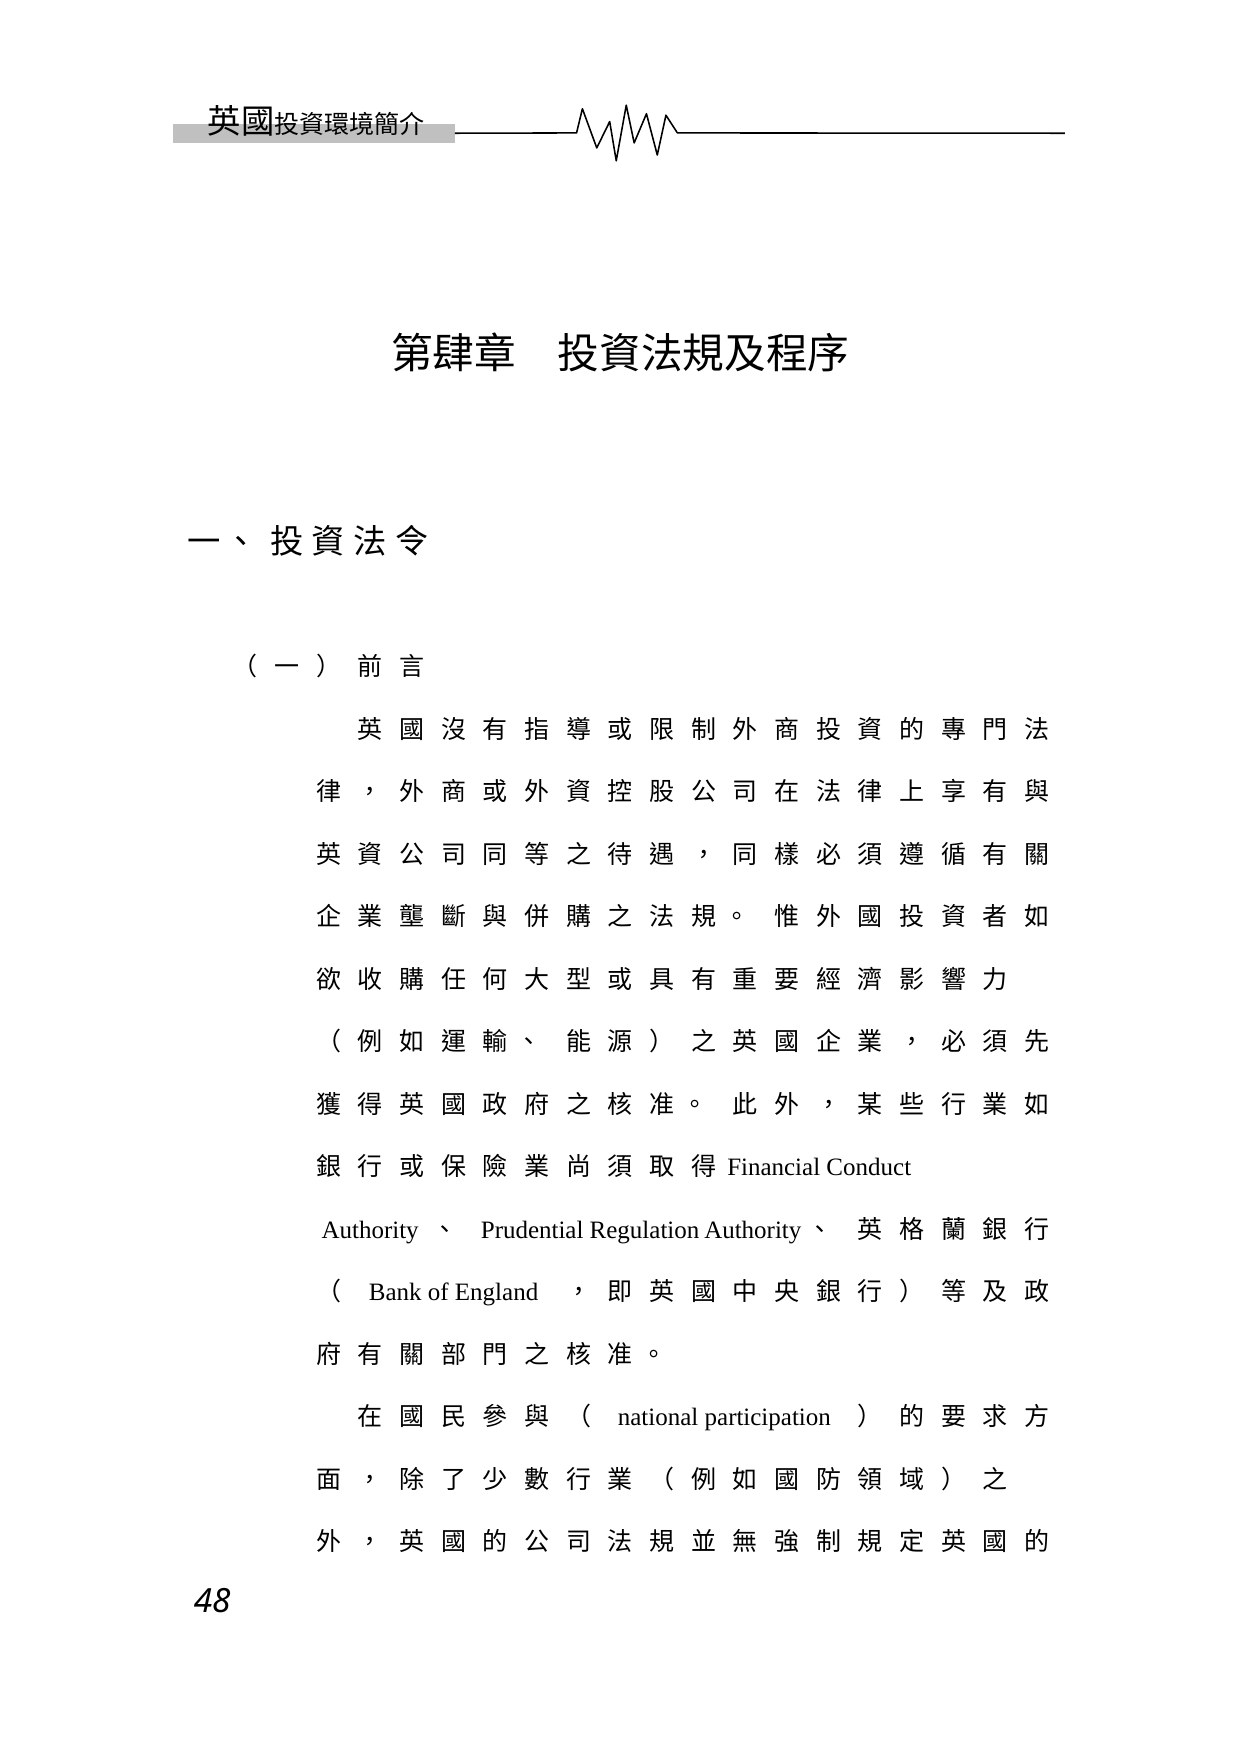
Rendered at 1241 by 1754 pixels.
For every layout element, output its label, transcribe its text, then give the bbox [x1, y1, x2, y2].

text 英國沒有指導或限制外商投資的專門法律，外商或外資控股公司在法律上享有與英資公司同等之待遇，同樣必須遵循有關企業壟斷與併購之法規。惟外國投資者如欲收購任何大型或具有重要經濟影響力（例如運輸、能源）之英國企業，必須先獲得英國政府之核准。此外，某些行業如銀行或保險業尚須取得Financial Conduct Authority、Prudential Regulation Authority、英格蘭銀行（Bank of England，即英國中央銀行）等及政府有關部門之核准。 [281, 688, 1058, 1375]
text 在國民參與（national participation）的要求方面，除了少數行業（例如國防領域）之外，英國的公司法規並無強制規定英國的 [281, 1375, 1058, 1563]
text 一、投資法令 [183, 500, 1058, 563]
text （一）前言 [207, 625, 1058, 688]
text 第肆章 投資法規及程序 [183, 313, 1058, 375]
